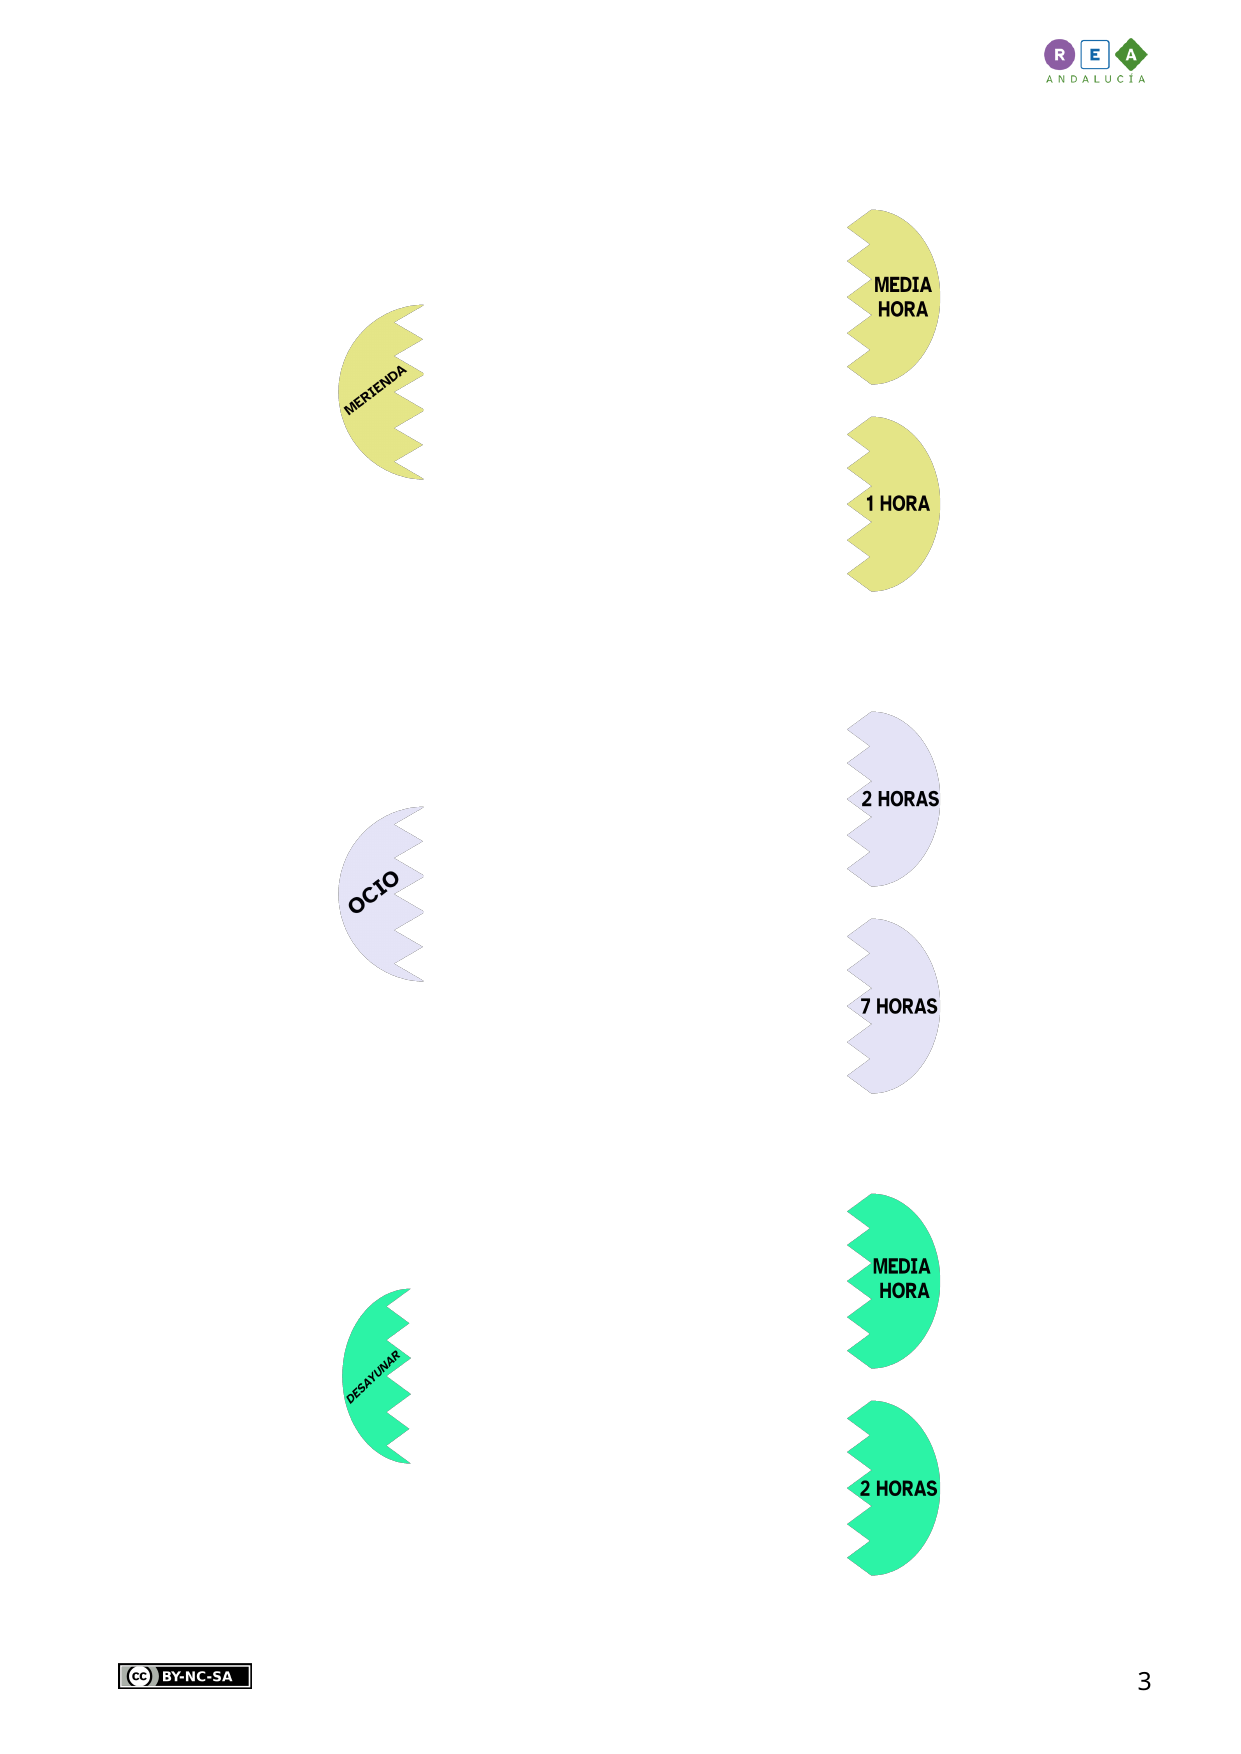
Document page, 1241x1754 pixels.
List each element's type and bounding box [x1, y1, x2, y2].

table_header [118, 194, 635, 607]
picture [846, 1399, 941, 1577]
table_header [118, 1178, 635, 1591]
picture [846, 1192, 941, 1370]
picture [118, 1663, 536, 1698]
table_header [635, 1178, 1152, 1385]
table_cell [635, 1385, 1152, 1591]
picture [329, 805, 424, 983]
table_header [118, 696, 635, 1109]
picture [329, 303, 424, 481]
picture [1039, 33, 1152, 88]
picture [846, 710, 941, 888]
table_header [635, 194, 1152, 400]
table_cell [635, 400, 1152, 607]
picture [846, 415, 941, 593]
picture [846, 917, 941, 1095]
picture [846, 208, 941, 386]
table_header [635, 696, 1152, 902]
picture [329, 1287, 424, 1465]
table_cell [635, 903, 1152, 1109]
